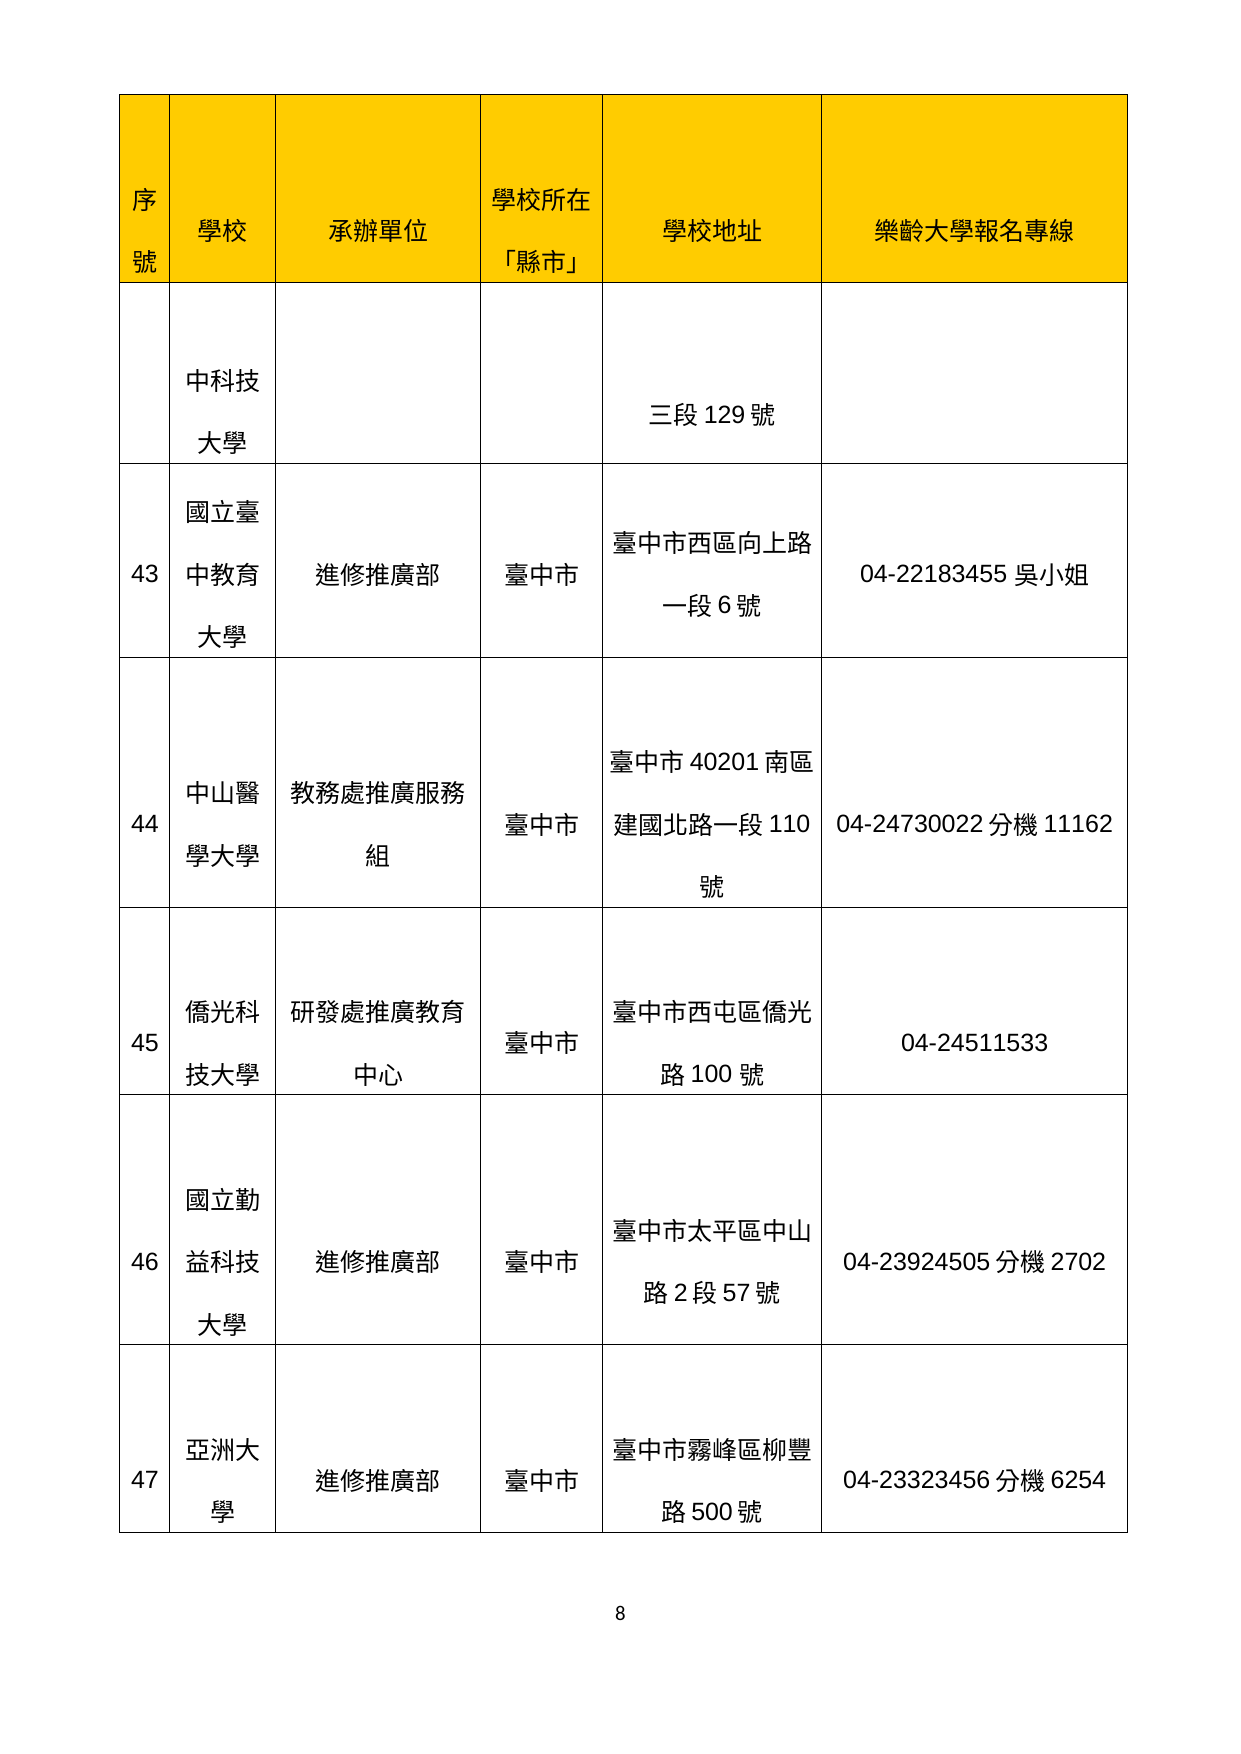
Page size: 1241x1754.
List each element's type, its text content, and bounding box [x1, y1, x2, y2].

table_cell 45 [120, 908, 169, 1094]
table_cell [120, 283, 169, 463]
table_header 樂齡大學報名專線 [822, 95, 1127, 282]
table_cell 44 [120, 658, 169, 907]
table_cell 47 [120, 1345, 169, 1532]
table_cell 臺中市 [481, 464, 602, 657]
table_cell 臺中市 [481, 1095, 602, 1344]
table_cell 研發處推廣教育中心 [276, 908, 480, 1094]
table_cell 04-24730022分機11162 [822, 658, 1127, 907]
table_cell 臺中市 [481, 658, 602, 907]
table_cell 中科技大學 [170, 283, 275, 463]
table_cell 國立勤益科技大學 [170, 1095, 275, 1344]
table_cell 亞洲大學 [170, 1345, 275, 1532]
table_cell 46 [120, 1095, 169, 1344]
table_cell 進修推廣部 [276, 1345, 480, 1532]
table_cell [481, 283, 602, 463]
table_cell 教務處推廣服務組 [276, 658, 480, 907]
table_cell 臺中市 [481, 1345, 602, 1532]
table_cell [822, 283, 1127, 463]
table_cell 進修推廣部 [276, 464, 480, 657]
table_header 學校地址 [603, 95, 821, 282]
table_cell 臺中市 [481, 908, 602, 1094]
table_cell 中山醫學大學 [170, 658, 275, 907]
table_cell 04-23924505分機2702 [822, 1095, 1127, 1344]
table_cell 國立臺中教育大學 [170, 464, 275, 657]
table_header 學校 [170, 95, 275, 282]
table_cell 04-22183455 吳小姐 [822, 464, 1127, 657]
table_cell 04-24511533 [822, 908, 1127, 1094]
table_cell 臺中市西區向上路一段6號 [603, 464, 821, 657]
table_cell 04-23323456分機6254 [822, 1345, 1127, 1532]
table_cell 臺中市霧峰區柳豐路500號 [603, 1345, 821, 1532]
table_cell 臺中市西屯區僑光路 100 號 [603, 908, 821, 1094]
table_header 學校所在「縣市」 [481, 95, 602, 282]
table_cell 僑光科技大學 [170, 908, 275, 1094]
table_cell 進修推廣部 [276, 1095, 480, 1344]
table_cell 43 [120, 464, 169, 657]
table_cell [276, 283, 480, 463]
table_cell 三段129號 [603, 283, 821, 463]
table_header 承辦單位 [276, 95, 480, 282]
table_header 序號 [120, 95, 169, 282]
table_cell 臺中市40201南區建國北路一段110號 [603, 658, 821, 907]
table_cell 臺中市太平區中山路2段57號 [603, 1095, 821, 1344]
